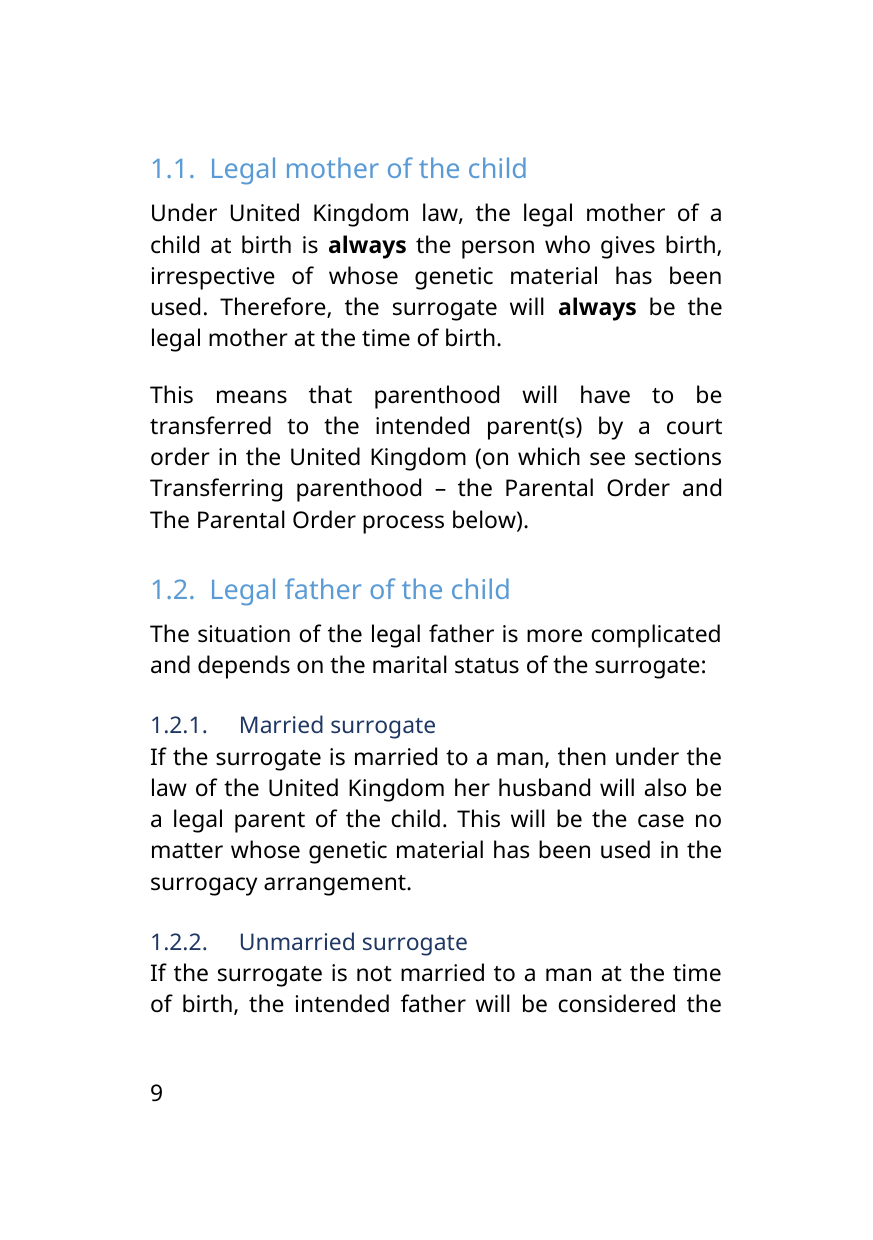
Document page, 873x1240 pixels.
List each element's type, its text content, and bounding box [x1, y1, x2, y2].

text Under United Kingdom law, the legal mother of a child at birth is always the person who gives birth, irrespective of whose genetic material has been used. Therefore, the surrogate will always be the legal mother at the time of birth. [150, 197, 723, 353]
subtitle Married surrogate [150, 709, 723, 740]
text This means that parenthood will have to be transferred to the intended parent(s) by a court order in the United Kingdom (on which see sections 4 and 5 below). [150, 378, 723, 535]
subtitle Legal mother of the child [150, 150, 723, 187]
text If the surrogate is not married to a man at the time of birth, the intended father will be considered the [150, 957, 723, 1019]
text If the surrogate is married to a man, then under the law of the United Kingdom her husband will also be a legal parent of the child. This will be the case no matter whose genetic material has been used in the surrogacy arrangement. [150, 740, 723, 897]
subtitle Unmarried surrogate [150, 926, 723, 957]
subtitle Legal father of the child [150, 570, 723, 607]
text The situation of the legal father is more complicated and depends on the marital status of the surrogate: [150, 617, 723, 680]
